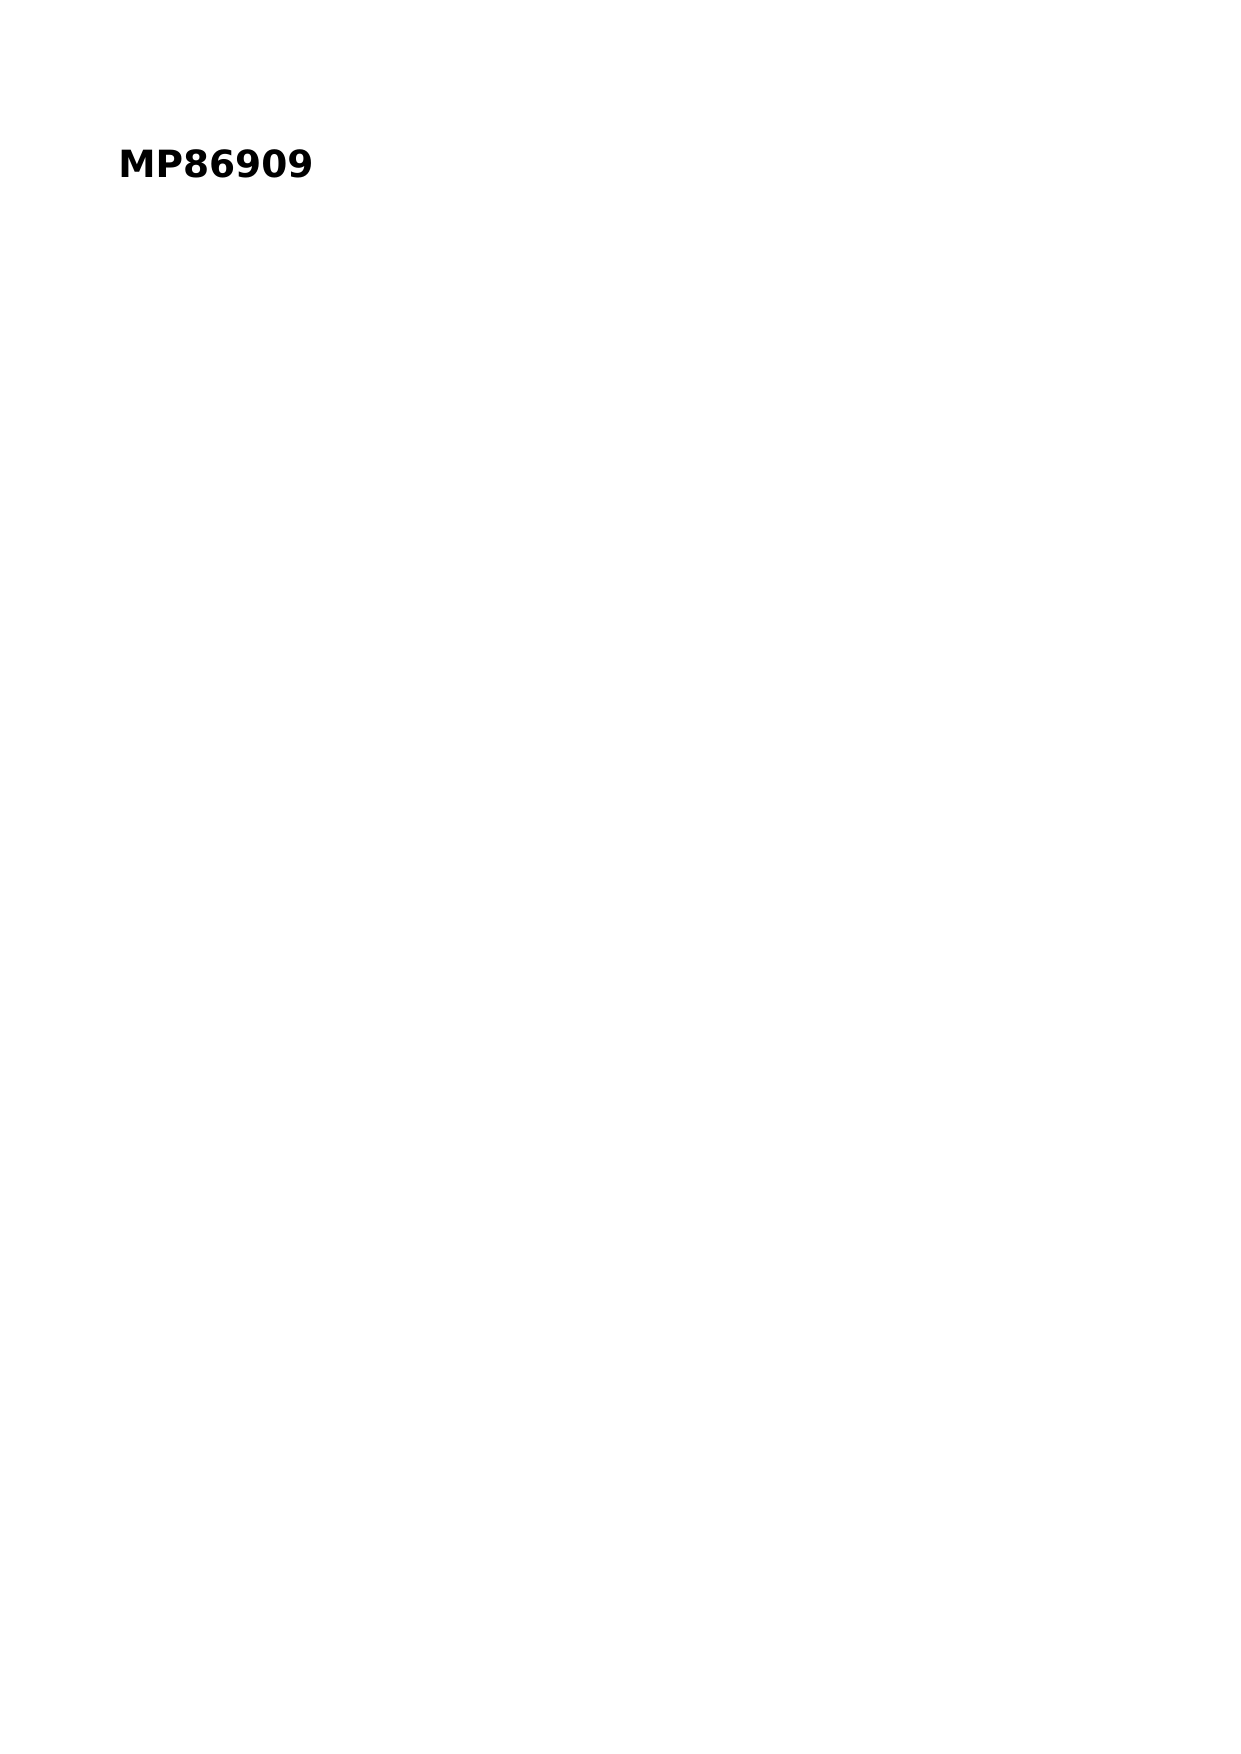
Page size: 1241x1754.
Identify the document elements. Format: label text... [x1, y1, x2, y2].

subtitle MP86909 [118, 143, 1122, 187]
